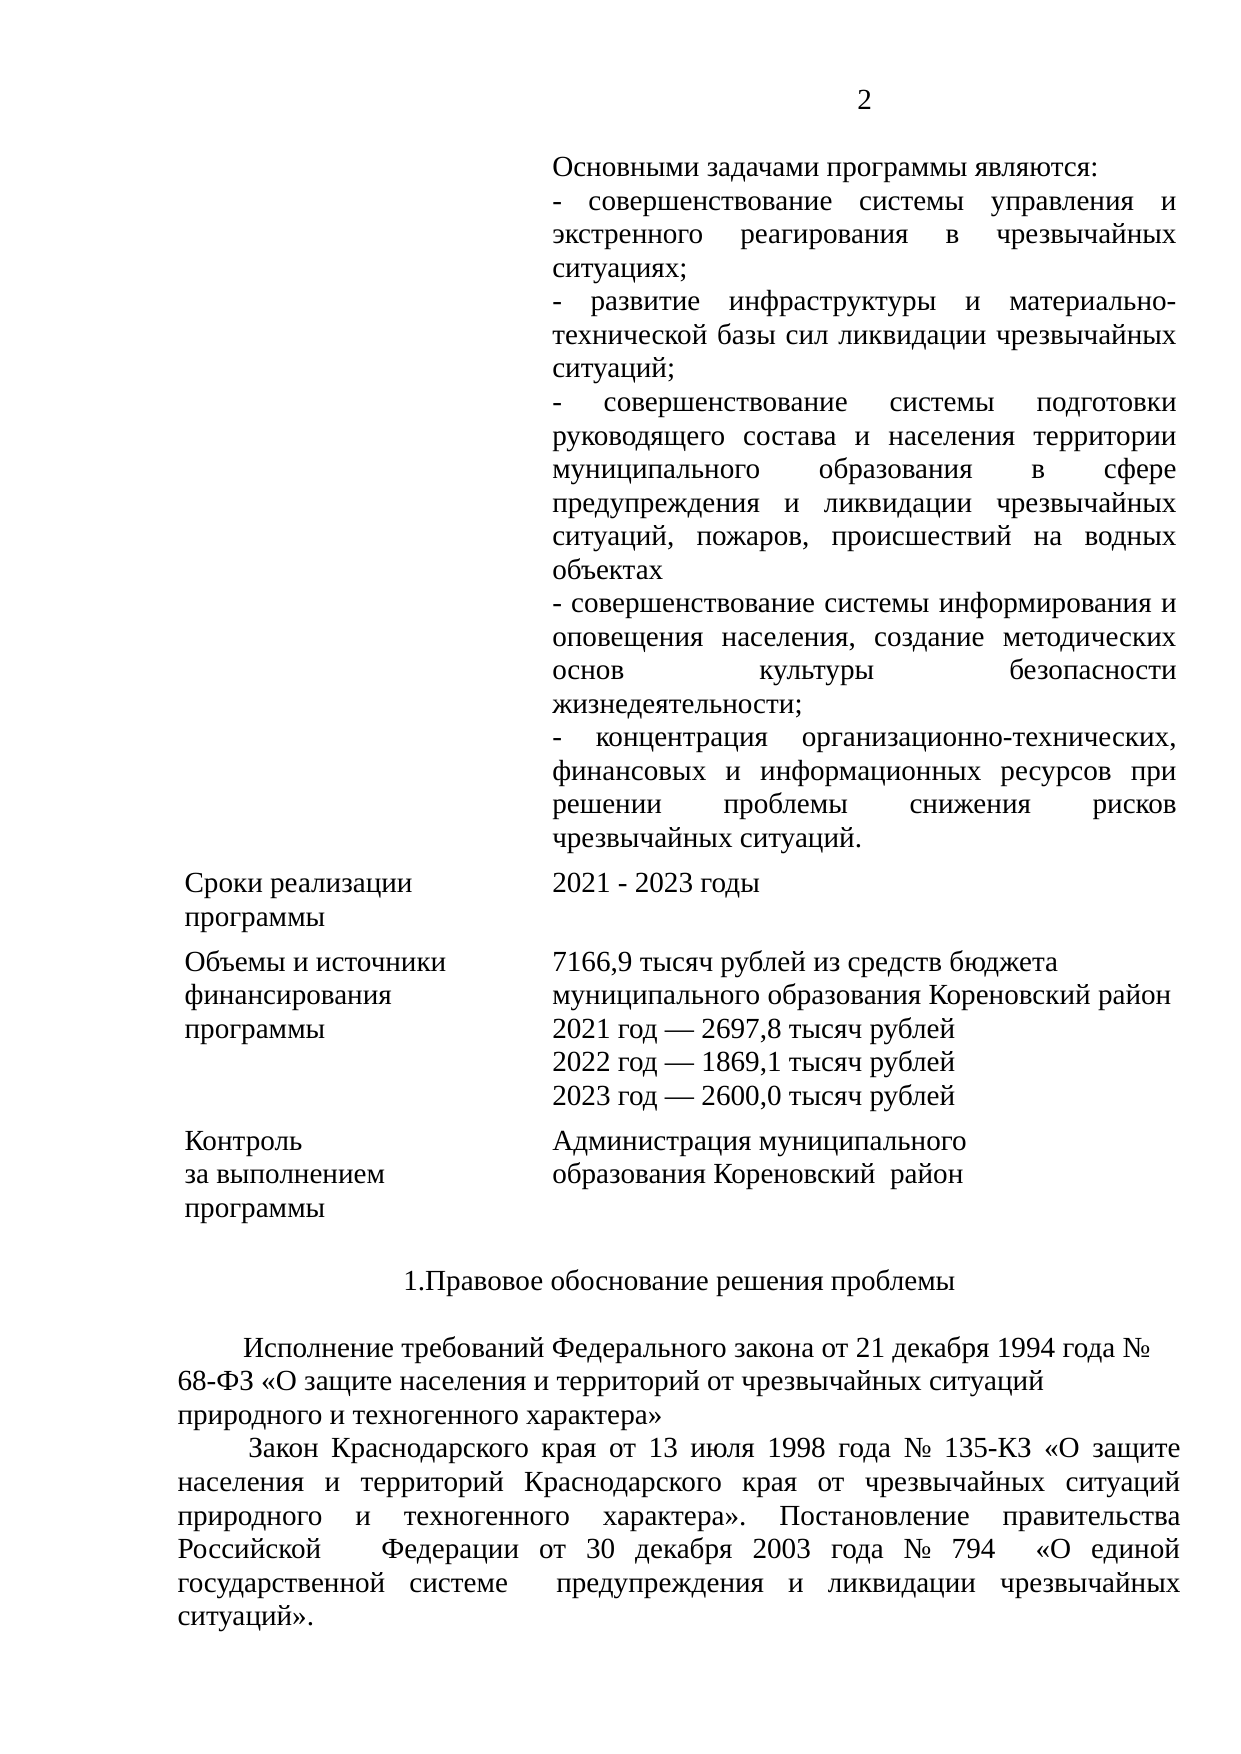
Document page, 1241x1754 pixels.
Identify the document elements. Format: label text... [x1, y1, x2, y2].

table_cell Администрация муниципального образования Кореновский район [546, 1117, 1182, 1229]
table_cell Контроль за выполнением программы [179, 1117, 546, 1229]
table_cell [179, 77, 546, 859]
text Закон Краснодарского края от 13 июля 1998 года № 135-КЗ «О защите населения и территорий Краснодарского края от чрезвычайных ситуаций природного и техногенного характера». Постановление правительства Российской Федерации от 30 декабря 2003 года № 794 «О единой государственной системе предупреждения и ликвидации чрезвычайных ситуаций». [177, 1431, 1181, 1632]
table_cell 2 Основными задачами программы являются: - совершенствование системы управления и экстренного реагирования в чрезвычайных ситуациях; - развитие инфраструктуры и материально-технической базы сил ликвидации чрезвычайных ситуаций; - совершенствование системы подготовки руководящего состава и населения территории муниципального образования в сфере предупреждения и ликвидации чрезвычайных ситуаций, пожаров, происшествий на водных объектах - совершенствование системы информирования и оповещения населения, создание методических основ культуры безопасности жизнедеятельности; - концентрация организационно-технических, финансовых и информационных ресурсов при решении проблемы снижения рисков чрезвычайных ситуаций. [546, 77, 1182, 859]
text Исполнение требований Федерального закона от 21 декабря 1994 года № 68-ФЗ «О защите населения и территорий от чрезвычайных ситуаций природного и техногенного характера» [177, 1330, 1181, 1431]
table_cell Объемы и источники финансирования программы [179, 938, 546, 1117]
table_cell 7166,9 тысяч рублей из средств бюджета муниципального образования Кореновский район 2021 год — 2697,8 тысяч рублей 2022 год — 1869,1 тысяч рублей 2023 год — 2600,0 тысяч рублей [546, 938, 1182, 1117]
table_cell Сроки реализации программы [179, 860, 546, 938]
text 1.Правовое обоснование решения проблемы [177, 1263, 1181, 1296]
table_cell 2021 - 2023 годы [546, 860, 1182, 938]
